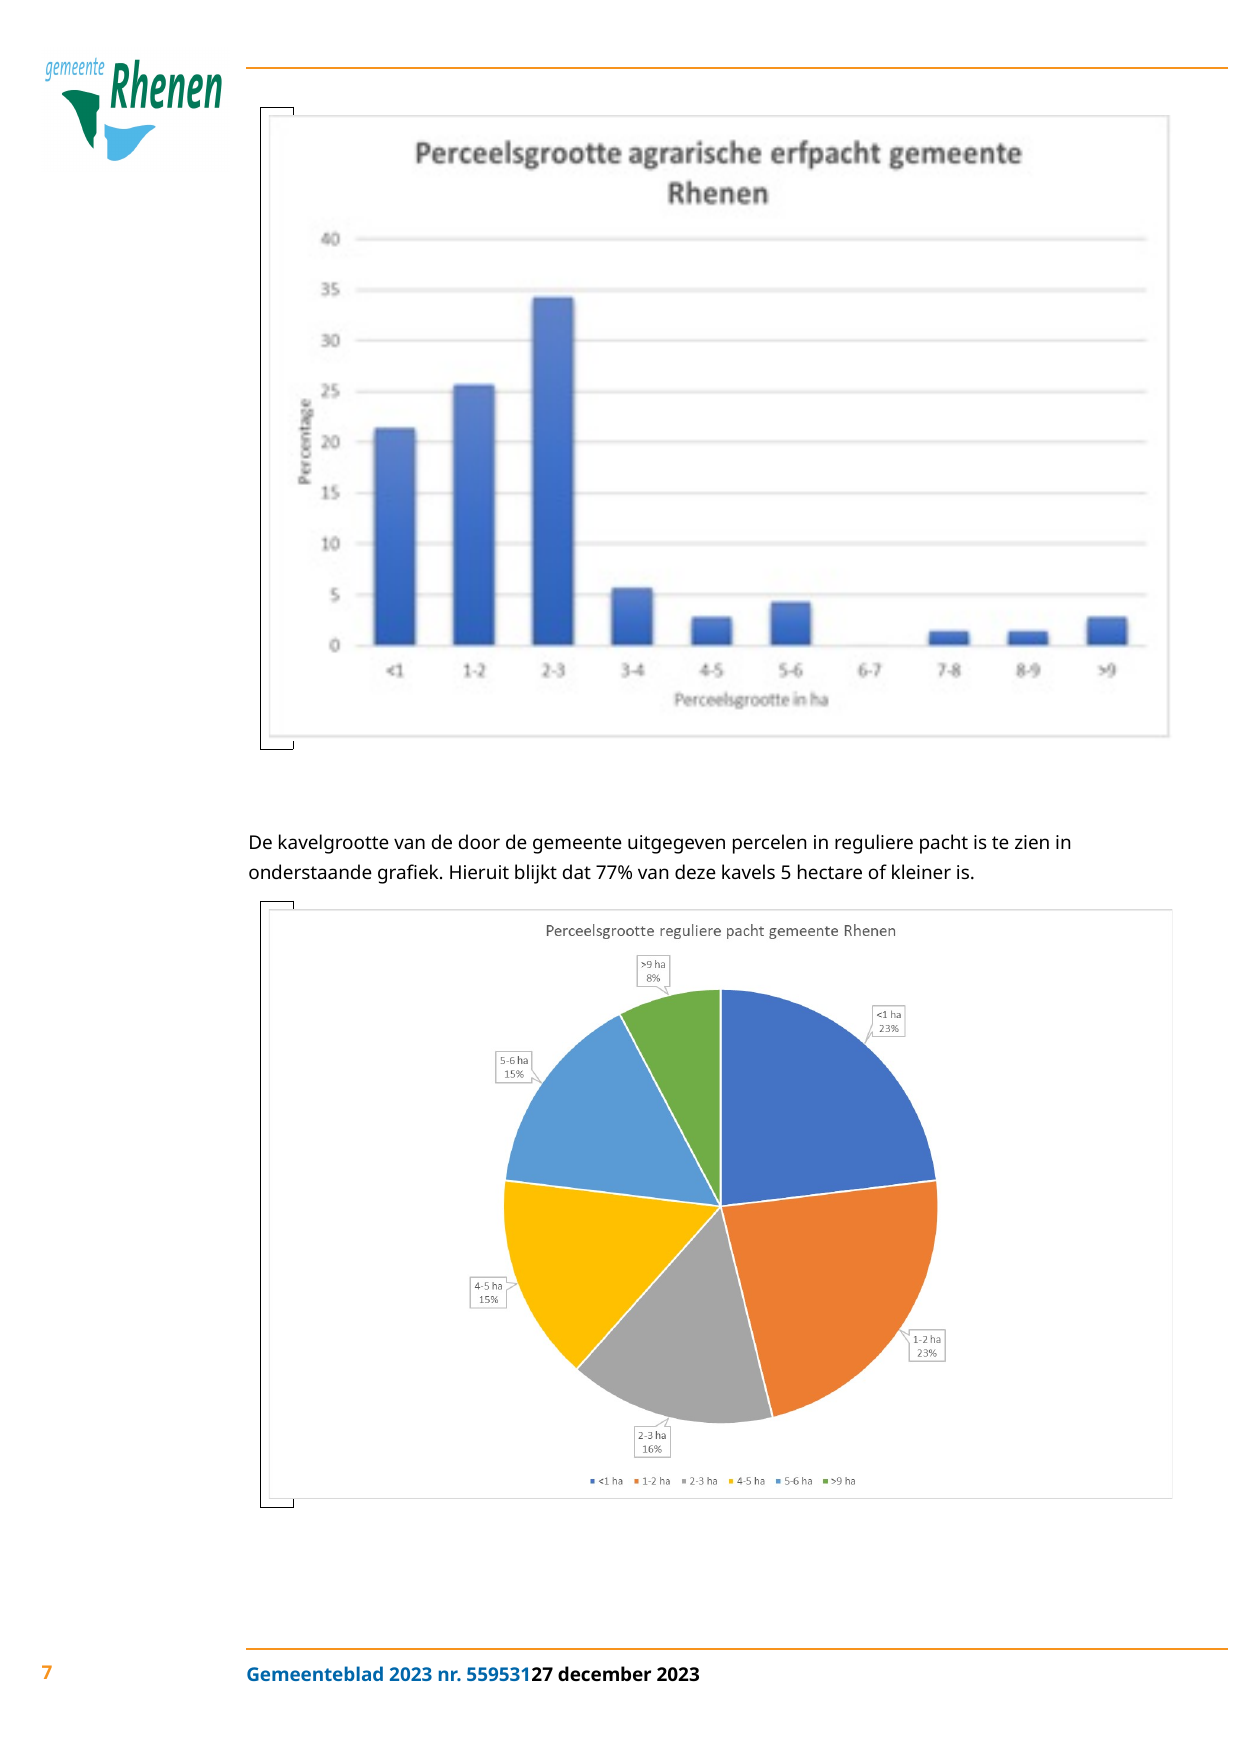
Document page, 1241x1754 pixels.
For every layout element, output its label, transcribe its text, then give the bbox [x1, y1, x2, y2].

picture [268, 909, 1173, 1499]
text De kavelgrootte van de door de gemeente uitgegeven percelen in reguliere pacht is te zien in onderstaande grafiek. Hieruit blijkt dat 77% van deze kavels 5 hectare of kleiner is. [248, 829, 1152, 885]
picture [268, 115, 1173, 741]
picture [41, 47, 231, 172]
